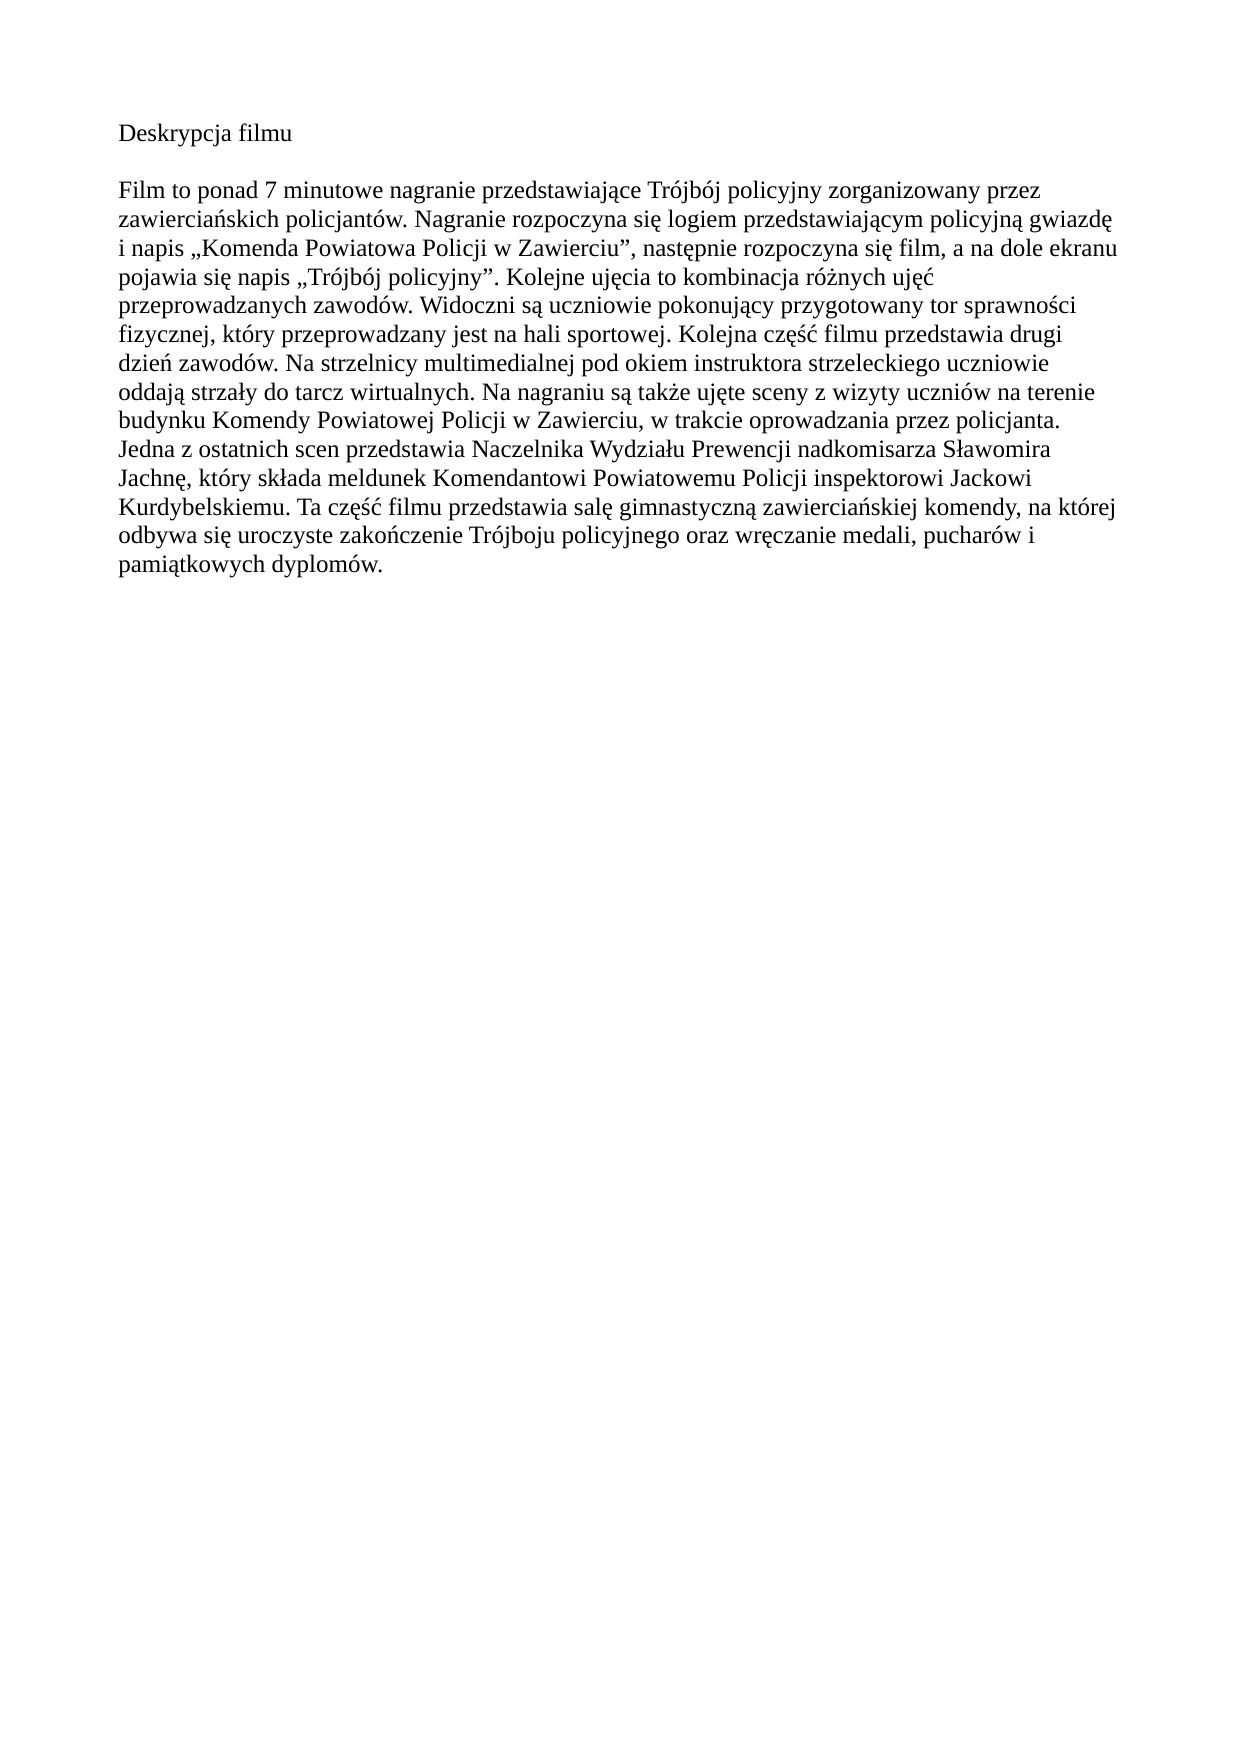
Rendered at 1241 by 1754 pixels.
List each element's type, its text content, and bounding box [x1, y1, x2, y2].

text Film to ponad 7 minutowe nagranie przedstawiające Trójbój policyjny zorganizowany przez zawierciańskich policjantów. Nagranie rozpoczyna się logiem przedstawiającym policyjną gwiazdę i napis „Komenda Powiatowa Policji w Zawierciu”, następnie rozpoczyna się film, a na dole ekranu pojawia się napis „Trójbój policyjny”. Kolejne ujęcia to kombinacja różnych ujęć przeprowadzanych zawodów. Widoczni są uczniowie pokonujący przygotowany tor sprawności fizycznej, który przeprowadzany jest na hali sportowej. Kolejna część filmu przedstawia drugi dzień zawodów. Na strzelnicy multimedialnej pod okiem instruktora strzeleckiego uczniowie oddają strzały do tarcz wirtualnych. Na nagraniu są także ujęte sceny z wizyty uczniów na terenie budynku Komendy Powiatowej Policji w Zawierciu, w trakcie oprowadzania przez policjanta. Jedna z ostatnich scen przedstawia Naczelnika Wydziału Prewencji nadkomisarza Sławomira Jachnę, który składa meldunek Komendantowi Powiatowemu Policji inspektorowi Jackowi Kurdybelskiemu. Ta część filmu przedstawia salę gimnastyczną zawierciańskiej komendy, na której odbywa się uroczyste zakończenie Trójboju policyjnego oraz wręczanie medali, pucharów i pamiątkowych dyplomów. [118, 176, 1122, 578]
text Deskrypcja filmu [118, 118, 1122, 147]
